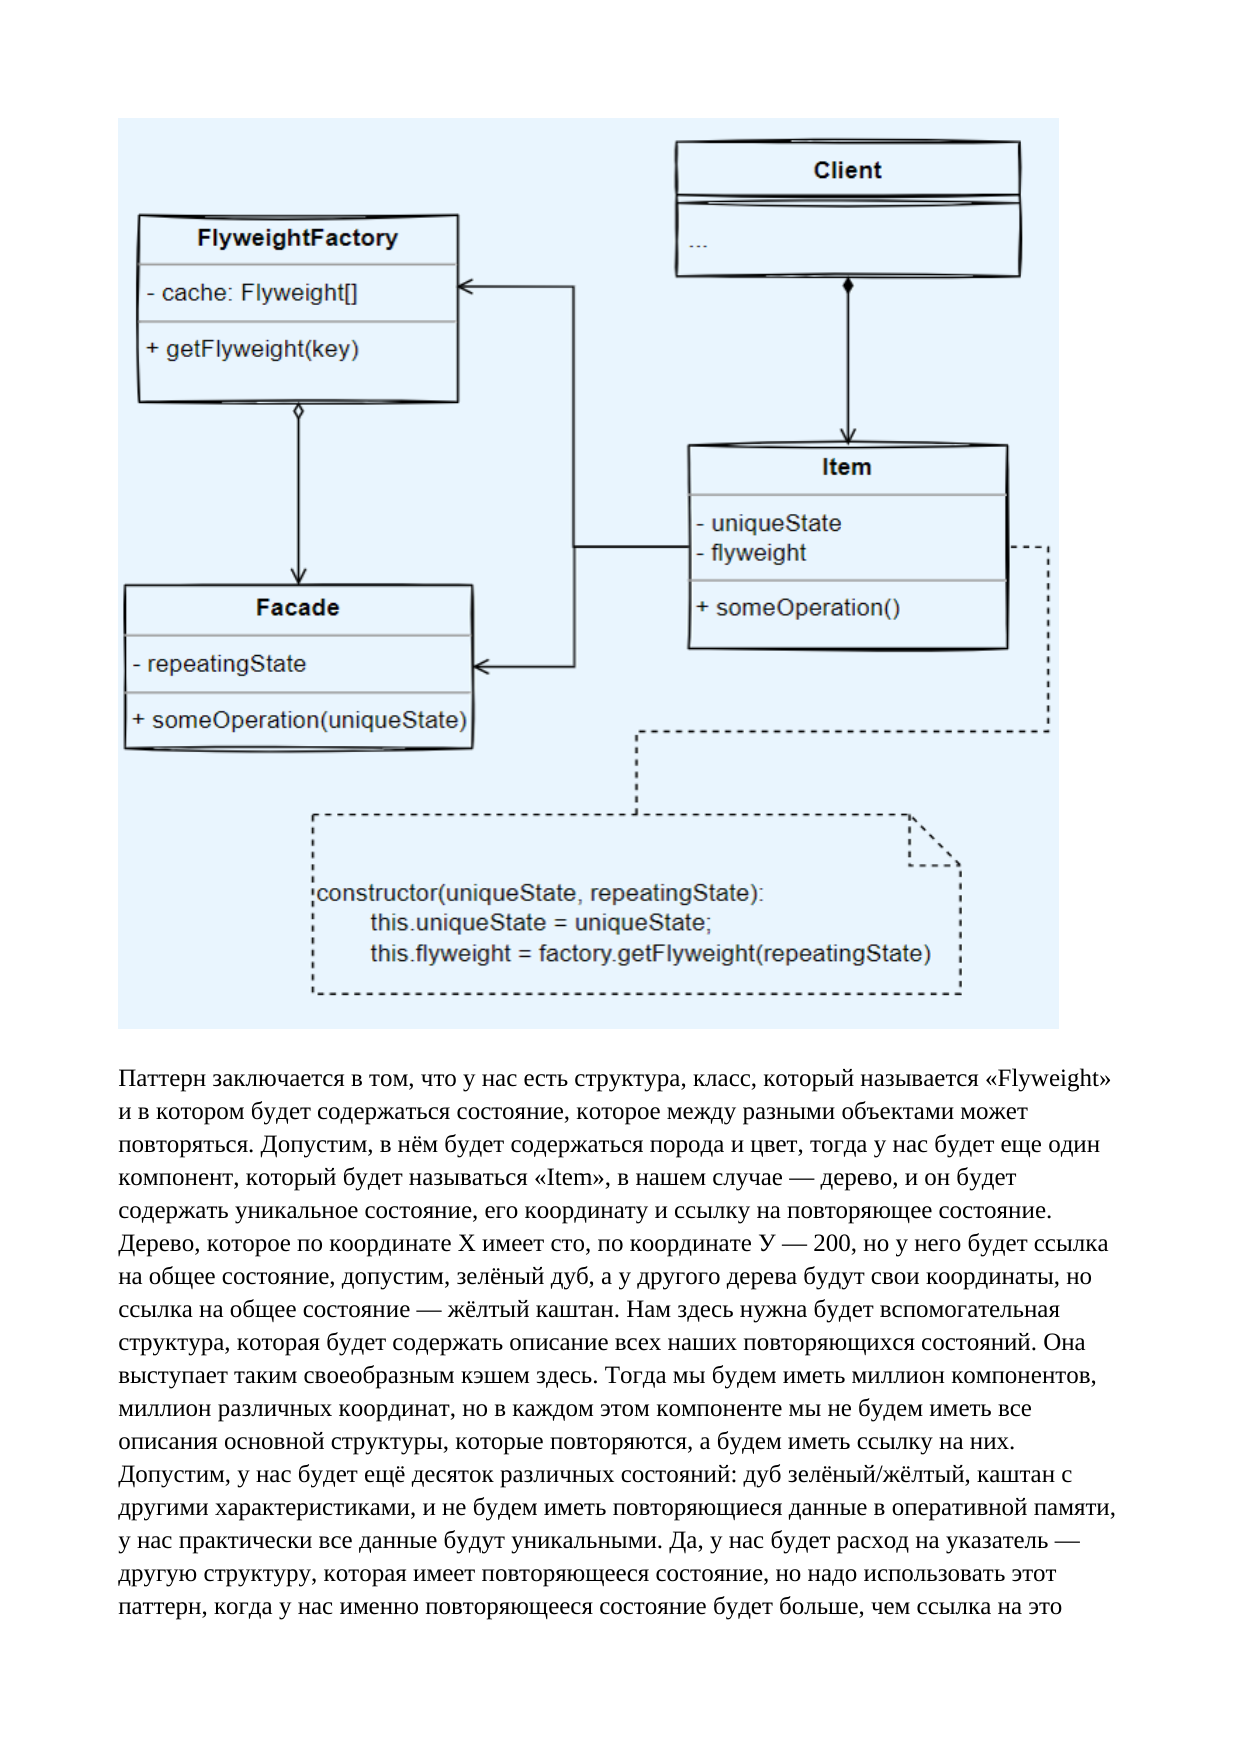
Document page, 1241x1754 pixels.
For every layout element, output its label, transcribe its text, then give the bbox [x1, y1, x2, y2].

text Паттерн заключается в том, что у нас есть структура, класс, который называется «Flyweight» и в котором будет содержаться состояние, которое между разными объектами может повторяться. Допустим, в нём будет содержаться порода и цвет, тогда у нас будет еще один компонент, который будет называться «Item», в нашем случае — дерево, и он будет содержать уникальное состояние, его координату и ссылку на повторяющее состояние. Дерево, которое по координате Х имеет сто, по координате У — 200, но у него будет ссылка на общее состояние, допустим, зелёный дуб, а у другого дерева будут свои координаты, но ссылка на общее состояние — жёлтый каштан. Нам здесь нужна будет вспомогательная структура, которая будет содержать описание всех наших повторяющихся состояний. Она выступает таким своеобразным кэшем здесь. Тогда мы будем иметь миллион компонентов, миллион различных координат, но в каждом этом компоненте мы не будем иметь все описания основной структуры, которые повторяются, а будем иметь ссылку на них. Допустим, у нас будет ещё десяток различных состояний: дуб зелёный/жёлтый, каштан с другими характеристиками, и не будем иметь повторяющиеся данные в оперативной памяти, у нас практически все данные будут уникальными. Да, у нас будет расход на указатель — другую структуру, которая имеет повторяющееся состояние, но надо использовать этот паттерн, когда у нас именно повторяющееся состояние будет больше, чем ссылка на это [118, 1063, 1122, 1620]
picture [118, 118, 1059, 1029]
